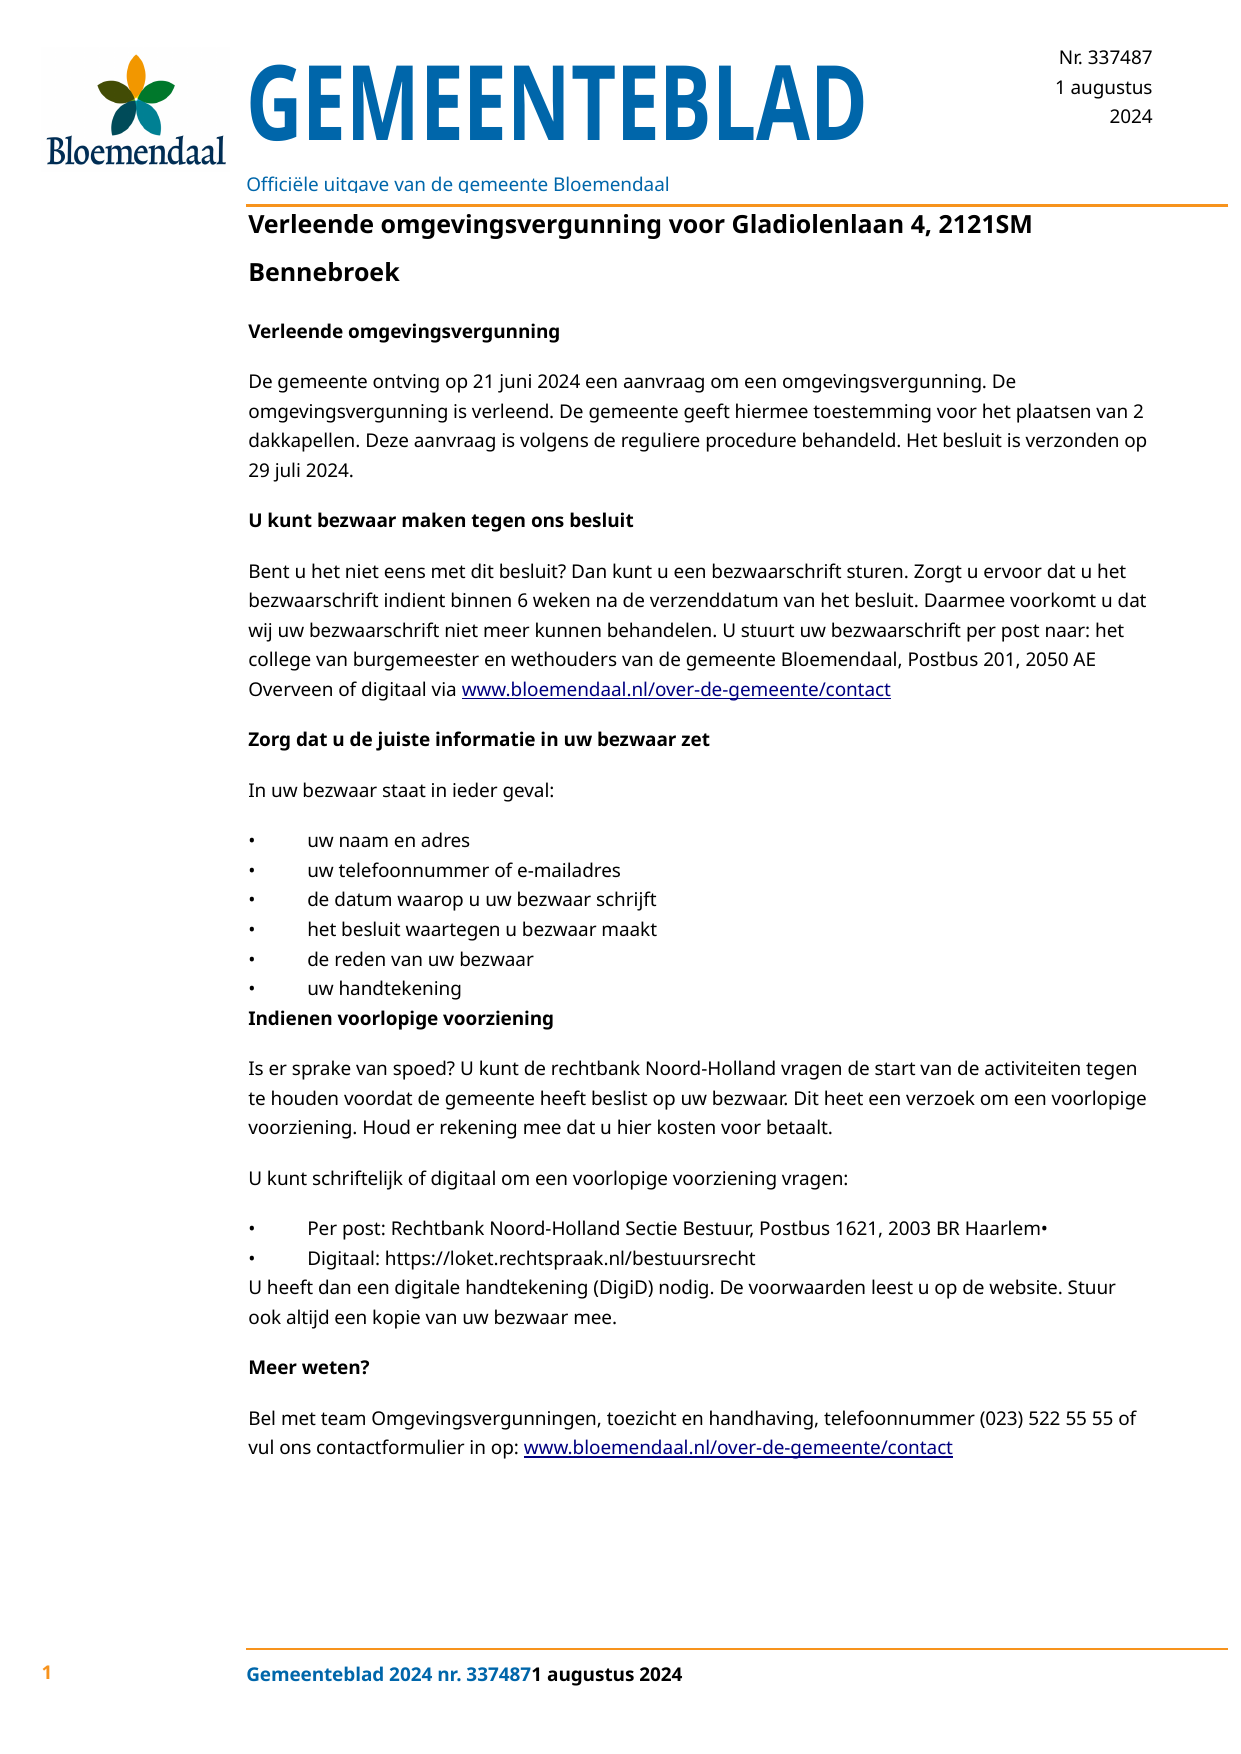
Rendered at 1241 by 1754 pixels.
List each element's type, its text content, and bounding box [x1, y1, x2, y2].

text Is er sprake van spoed? U kunt de rechtbank Noord-Holland vragen de start van de activiteiten tegen te houden voordat de gemeente heeft beslist op uw bezwaar. Dit heet een verzoek om een voorlopige voorziening. Houd er rekening mee dat u hier kosten voor betaalt. [248, 1055, 1152, 1140]
text Bent u het niet eens met dit besluit? Dan kunt u een bezwaarschrift sturen. Zorgt u ervoor dat u het bezwaarschrift indient binnen 6 weken na de verzenddatum van het besluit. Daarmee voorkomt u dat wij uw bezwaarschrift niet meer kunnen behandelen. U stuurt uw bezwaarschrift per post naar: het college van burgemeester en wethouders van de gemeente Bloemendaal, Postbus 201, 2050 AE Overveen of digitaal via www.bloemendaal.nl/over-de-gemeente/contact [248, 558, 1152, 702]
text U kunt schriftelijk of digitaal om een voorlopige voorziening vragen: [248, 1165, 1152, 1191]
text Zorg dat u de juiste informatie in uw bezwaar zet [248, 727, 1152, 752]
list Digitaal: https://loket.rechtspraak.nl/bestuursrecht [248, 1245, 1152, 1271]
list uw telefoonnummer of e-mailadres [248, 857, 1152, 883]
list het besluit waartegen u bezwaar maakt [248, 916, 1152, 942]
text U heeft dan een digitale handtekening (DigiD) nodig. De voorwaarden leest u op de website. Stuur ook altijd een kopie van uw bezwaar mee. [248, 1274, 1152, 1330]
text Meer weten? [248, 1354, 1152, 1380]
text Verleende omgevingsvergunning [248, 318, 1152, 344]
list Per post: Rechtbank Noord-Holland Sectie Bestuur, Postbus 1621, 2003 BR Haarlem• [248, 1215, 1152, 1241]
text De gemeente ontving op 21 juni 2024 een aanvraag om een omgevingsvergunning. De omgevingsvergunning is verleend. De gemeente geeft hiermee toestemming voor het plaatsen van 2 dakkapellen. Deze aanvraag is volgens de reguliere procedure behandeld. Het besluit is verzonden op 29 juli 2024. [248, 368, 1152, 483]
list de datum waarop u uw bezwaar schrijft [248, 887, 1152, 912]
text Indienen voorlopige voorziening [248, 1005, 1152, 1031]
list de reden van uw bezwaar [248, 946, 1152, 972]
list uw naam en adres [248, 827, 1152, 853]
text Verleende omgevingsvergunning voor Gladiolenlaan 4, 2121SM Bennebroek [248, 207, 1152, 288]
list uw handtekening [248, 975, 1152, 1001]
text Bel met team Omgevingsvergunningen, toezicht en handhaving, telefoonnummer (023) 522 55 55 of vul ons contactformulier in op: www.bloemendaal.nl/over-de-gemeente/contact [248, 1405, 1152, 1460]
text In uw bezwaar staat in ieder geval: [248, 777, 1152, 803]
picture [41, 47, 231, 172]
text U kunt bezwaar maken tegen ons besluit [248, 507, 1152, 533]
